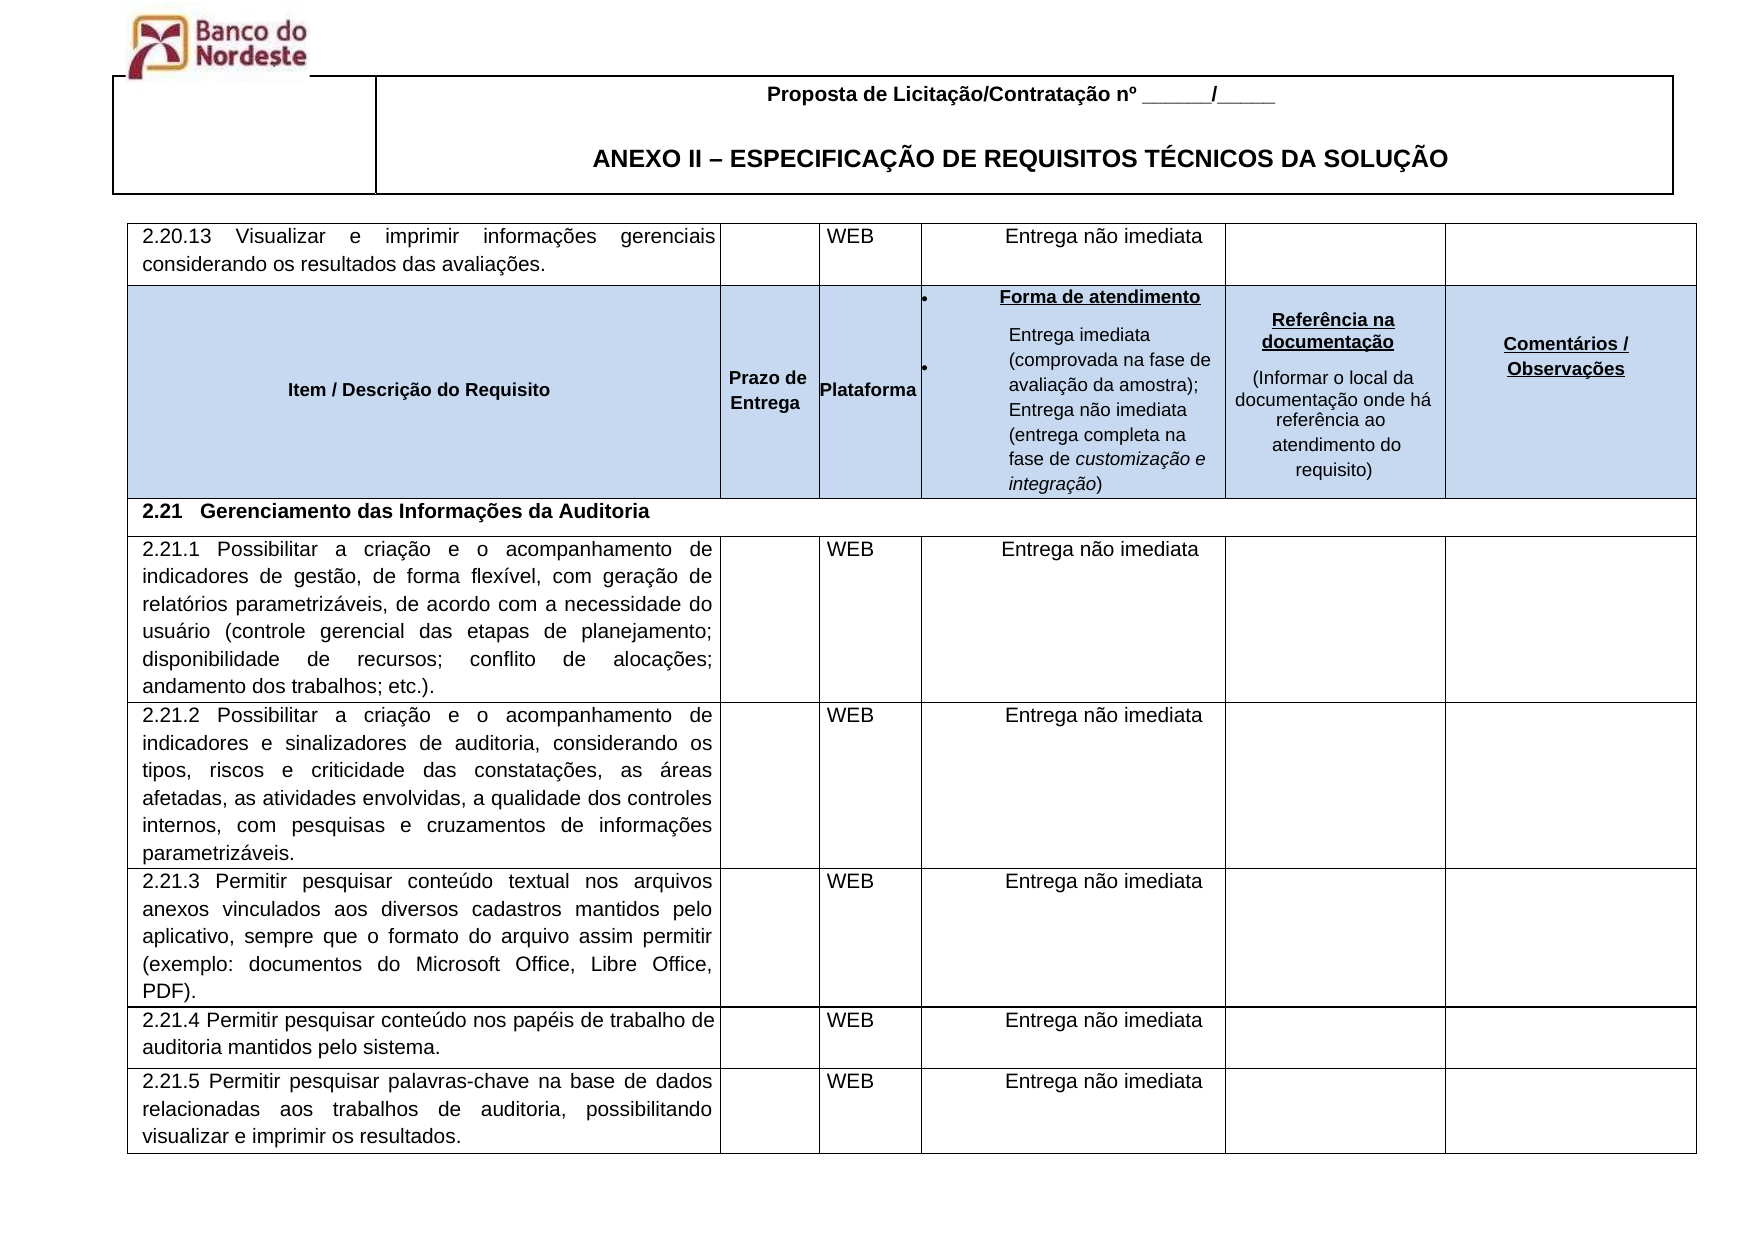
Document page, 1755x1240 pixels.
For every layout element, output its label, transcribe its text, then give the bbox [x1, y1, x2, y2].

table_cell [721, 537, 819, 702]
table_cell [922, 1008, 999, 1068]
table_cell [721, 869, 819, 1006]
table_cell WEB [820, 537, 921, 702]
table_cell Referência na documentação (Informar o local da documentação onde há referência ao atendimento do requisito) [1226, 286, 1445, 498]
table_cell Entrega não imediata [999, 224, 1225, 284]
table_cell [922, 224, 999, 284]
table_cell WEB [820, 1008, 921, 1068]
table_cell WEB [820, 869, 921, 1006]
table_cell Comentários / Observações [1446, 286, 1696, 498]
table_cell 2.21.4 Permitir pesquisar conteúdo nos papéis de trabalho de auditoria mantidos pelo sistema. [128, 1008, 720, 1068]
table_cell [1226, 1069, 1445, 1153]
table_cell [1446, 1069, 1696, 1153]
table_cell Entrega não imediata [999, 537, 1225, 702]
table_cell [1226, 224, 1445, 284]
table_cell WEB [820, 1069, 921, 1153]
table_cell [1446, 224, 1696, 284]
table_cell [922, 537, 999, 702]
table_cell Prazo de Entrega [721, 286, 819, 498]
table_cell Plataforma [820, 286, 921, 498]
table_cell Item / Descrição do Requisito [128, 286, 720, 498]
table_cell 2.21.1 Possibilitar a criação e o acompanhamento de indicadores de gestão, de forma flexível, com geração de relatórios parametrizáveis, de acordo com a necessidade do usuário (controle gerencial das etapas de planejamento; disponibilidade de recursos; conflito de alocações; andamento dos trabalhos; etc.). [128, 537, 720, 702]
table_cell Entrega não imediata [999, 703, 1225, 868]
table_cell [1445, 499, 1696, 536]
table_cell [922, 1069, 999, 1153]
table_cell [1446, 703, 1696, 868]
table_cell [1446, 869, 1696, 1006]
table_cell Entrega não imediata [999, 869, 1225, 1006]
table_cell 2.21 Gerenciamento das Informações da Auditoria [128, 499, 721, 536]
table_cell [1446, 537, 1696, 702]
table_cell [721, 1008, 819, 1068]
table_cell [1226, 1008, 1445, 1068]
table_cell 2.21.2 Possibilitar a criação e o acompanhamento de indicadores e sinalizadores de auditoria, considerando os tipos, riscos e criticidade das constatações, as áreas afetadas, as atividades envolvidas, a qualidade dos controles internos, com pesquisas e cruzamentos de informações parametrizáveis. [128, 703, 720, 868]
table_cell [721, 499, 819, 536]
table_cell [721, 1069, 819, 1153]
table_cell 2.20.13 Visualizar e imprimir informações gerenciais considerando os resultados das avaliações. [128, 224, 720, 284]
table_cell 2.21.3 Permitir pesquisar conteúdo textual nos arquivos anexos vinculados aos diversos cadastros mantidos pelo aplicativo, sempre que o formato do arquivo assim permitir (exemplo: documentos do Microsoft Office, Libre Office, PDF). [128, 869, 720, 1006]
table_cell [922, 869, 999, 1006]
table_cell [1226, 869, 1445, 1006]
table_cell [922, 286, 999, 498]
table_cell [721, 224, 819, 284]
table_cell WEB [820, 224, 921, 284]
table_cell Entrega não imediata [999, 1069, 1225, 1153]
table_cell [819, 499, 999, 536]
table_cell [999, 499, 1225, 536]
table_cell WEB [820, 703, 921, 868]
table_cell Entrega não imediata [999, 1008, 1225, 1068]
table_cell [721, 703, 819, 868]
table_cell [922, 703, 999, 868]
table_cell [1225, 499, 1445, 536]
table_cell [1226, 537, 1445, 702]
table_cell [1446, 1008, 1696, 1068]
table_cell Forma de atendimento Entrega imediata (comprovada na fase de avaliação da amostra); Entrega não imediata (entrega completa na fase de customização e integração) [999, 286, 1225, 498]
table_cell 2.21.5 Permitir pesquisar palavras-chave na base de dados relacionadas aos trabalhos de auditoria, possibilitando visualizar e imprimir os resultados. [128, 1069, 720, 1153]
table_cell [1226, 703, 1445, 868]
